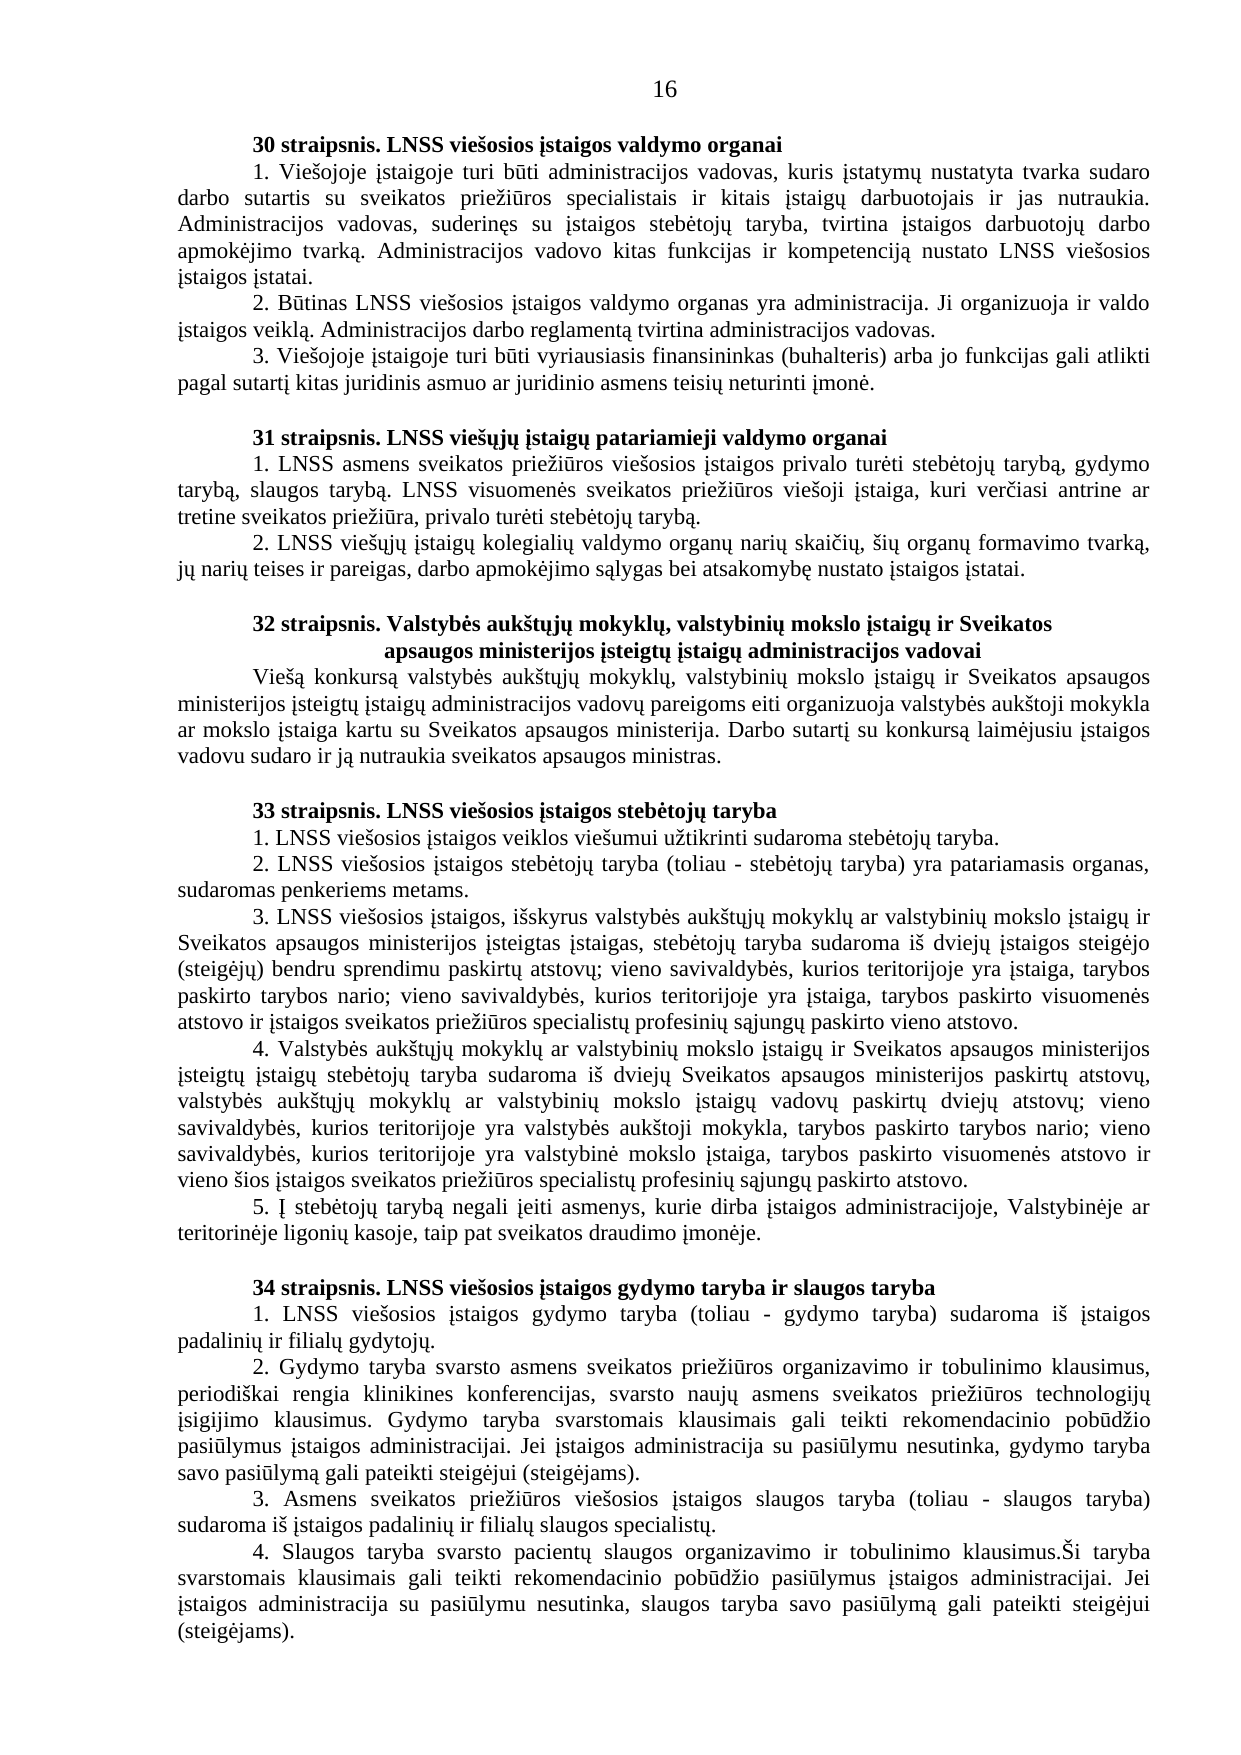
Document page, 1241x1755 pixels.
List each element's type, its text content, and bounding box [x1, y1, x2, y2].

text 1. LNSS viešosios įstaigos veiklos viešumui užtikrinti sudaroma stebėtojų taryba. [177, 824, 1152, 850]
text 2. Gydymo taryba svarsto asmens sveikatos priežiūros organizavimo ir tobulinimo klausimus, periodiškai rengia klinikines konferencijas, svarsto naujų asmens sveikatos priežiūros technologijų įsigijimo klausimus. Gydymo taryba svarstomais klausimais gali teikti rekomendacinio pobūdžio pasiūlymus įstaigos administracijai. Jei įstaigos administracija su pasiūlymu nesutinka, gydymo taryba savo pasiūlymą gali pateikti steigėjui (steigėjams). [177, 1353, 1152, 1485]
text 1. LNSS viešosios įstaigos gydymo taryba (toliau - gydymo taryba) sudaroma iš įstaigos padalinių ir filialų gydytojų. [177, 1301, 1152, 1353]
text 5. Į stebėtojų tarybą negali įeiti asmenys, kurie dirba įstaigos administracijoje, Valstybinėje ar teritorinėje ligonių kasoje, taip pat sveikatos draudimo įmonėje. [177, 1193, 1152, 1245]
text 34 straipsnis. LNSS viešosios įstaigos gydymo taryba ir slaugos taryba [177, 1274, 1152, 1301]
text 4. Slaugos taryba svarsto pacientų slaugos organizavimo ir tobulinimo klausimus.Ši taryba svarstomais klausimais gali teikti rekomendacinio pobūdžio pasiūlymus įstaigos administracijai. Jei įstaigos administracija su pasiūlymu nesutinka, slaugos taryba savo pasiūlymą gali pateikti steigėjui (steigėjams). [177, 1538, 1152, 1643]
text Viešą konkursą valstybės aukštųjų mokyklų, valstybinių mokslo įstaigų ir Sveikatos apsaugos ministerijos įsteigtų įstaigų administracijos vadovų pareigoms eiti organizuoja valstybės aukštoji mokykla ar mokslo įstaiga kartu su Sveikatos apsaugos ministerija. Darbo sutartį su konkursą laimėjusiu įstaigos vadovu sudaro ir ją nutraukia sveikatos apsaugos ministras. [177, 663, 1152, 769]
text 4. Valstybės aukštųjų mokyklų ar valstybinių mokslo įstaigų ir Sveikatos apsaugos ministerijos įsteigtų įstaigų stebėtojų taryba sudaroma iš dviejų Sveikatos apsaugos ministerijos paskirtų atstovų, valstybės aukštųjų mokyklų ar valstybinių mokslo įstaigų vadovų paskirtų dviejų atstovų; vieno savivaldybės, kurios teritorijoje yra valstybės aukštoji mokykla, tarybos paskirto tarybos nario; vieno savivaldybės, kurios teritorijoje yra valstybinė mokslo įstaiga, tarybos paskirto visuomenės atstovo ir vieno šios įstaigos sveikatos priežiūros specialistų profesinių sąjungų paskirto atstovo. [177, 1034, 1152, 1193]
text 30 straipsnis. LNSS viešosios įstaigos valdymo organai [177, 131, 1152, 158]
text 2. LNSS viešosios įstaigos stebėtojų taryba (toliau - stebėtojų taryba) yra patariamasis organas, sudaromas penkeriems metams. [177, 850, 1152, 903]
text 33 straipsnis. LNSS viešosios įstaigos stebėtojų taryba [177, 797, 1152, 824]
text 3. Asmens sveikatos priežiūros viešosios įstaigos slaugos taryba (toliau - slaugos taryba) sudaroma iš įstaigos padalinių ir filialų slaugos specialistų. [177, 1485, 1152, 1538]
text 2. LNSS viešųjų įstaigų kolegialių valdymo organų narių skaičių, šių organų formavimo tvarką, jų narių teises ir pareigas, darbo apmokėjimo sąlygas bei atsakomybę nustato įstaigos įstatai. [177, 529, 1152, 582]
text 1. Viešojoje įstaigoje turi būti administracijos vadovas, kuris įstatymų nustatyta tvarka sudaro darbo sutartis su sveikatos priežiūros specialistais ir kitais įstaigų darbuotojais ir jas nutraukia. Administracijos vadovas, suderinęs su įstaigos stebėtojų taryba, tvirtina įstaigos darbuotojų darbo apmokėjimo tvarką. Administracijos vadovo kitas funkcijas ir kompetenciją nustato LNSS viešosios įstaigos įstatai. [177, 158, 1152, 289]
text 32 straipsnis. Valstybės aukštųjų mokyklų, valstybinių mokslo įstaigų ir Sveikatos [252, 611, 1152, 637]
text 3. Viešojoje įstaigoje turi būti vyriausiasis finansininkas (buhalteris) arba jo funkcijas gali atlikti pagal sutartį kitas juridinis asmuo ar juridinio asmens teisių neturinti įmonė. [177, 342, 1152, 395]
text 31 straipsnis. LNSS viešųjų įstaigų patariamieji valdymo organai [177, 424, 1152, 450]
text 3. LNSS viešosios įstaigos, išskyrus valstybės aukštųjų mokyklų ar valstybinių mokslo įstaigų ir Sveikatos apsaugos ministerijos įsteigtas įstaigas, stebėtojų taryba sudaroma iš dviejų įstaigos steigėjo (steigėjų) bendru sprendimu paskirtų atstovų; vieno savivaldybės, kurios teritorijoje yra įstaiga, tarybos paskirto tarybos nario; vieno savivaldybės, kurios teritorijoje yra įstaiga, tarybos paskirto visuomenės atstovo ir įstaigos sveikatos priežiūros specialistų profesinių sąjungų paskirto vieno atstovo. [177, 903, 1152, 1034]
text 2. Būtinas LNSS viešosios įstaigos valdymo organas yra administracija. Ji organizuoja ir valdo įstaigos veiklą. Administracijos darbo reglamentą tvirtina administracijos vadovas. [177, 289, 1152, 342]
text apsaugos ministerijos įsteigtų įstaigų administracijos vadovai [384, 637, 1152, 663]
text 1. LNSS asmens sveikatos priežiūros viešosios įstaigos privalo turėti stebėtojų tarybą, gydymo tarybą, slaugos tarybą. LNSS visuomenės sveikatos priežiūros viešoji įstaiga, kuri verčiasi antrine ar tretine sveikatos priežiūra, privalo turėti stebėtojų tarybą. [177, 450, 1152, 529]
